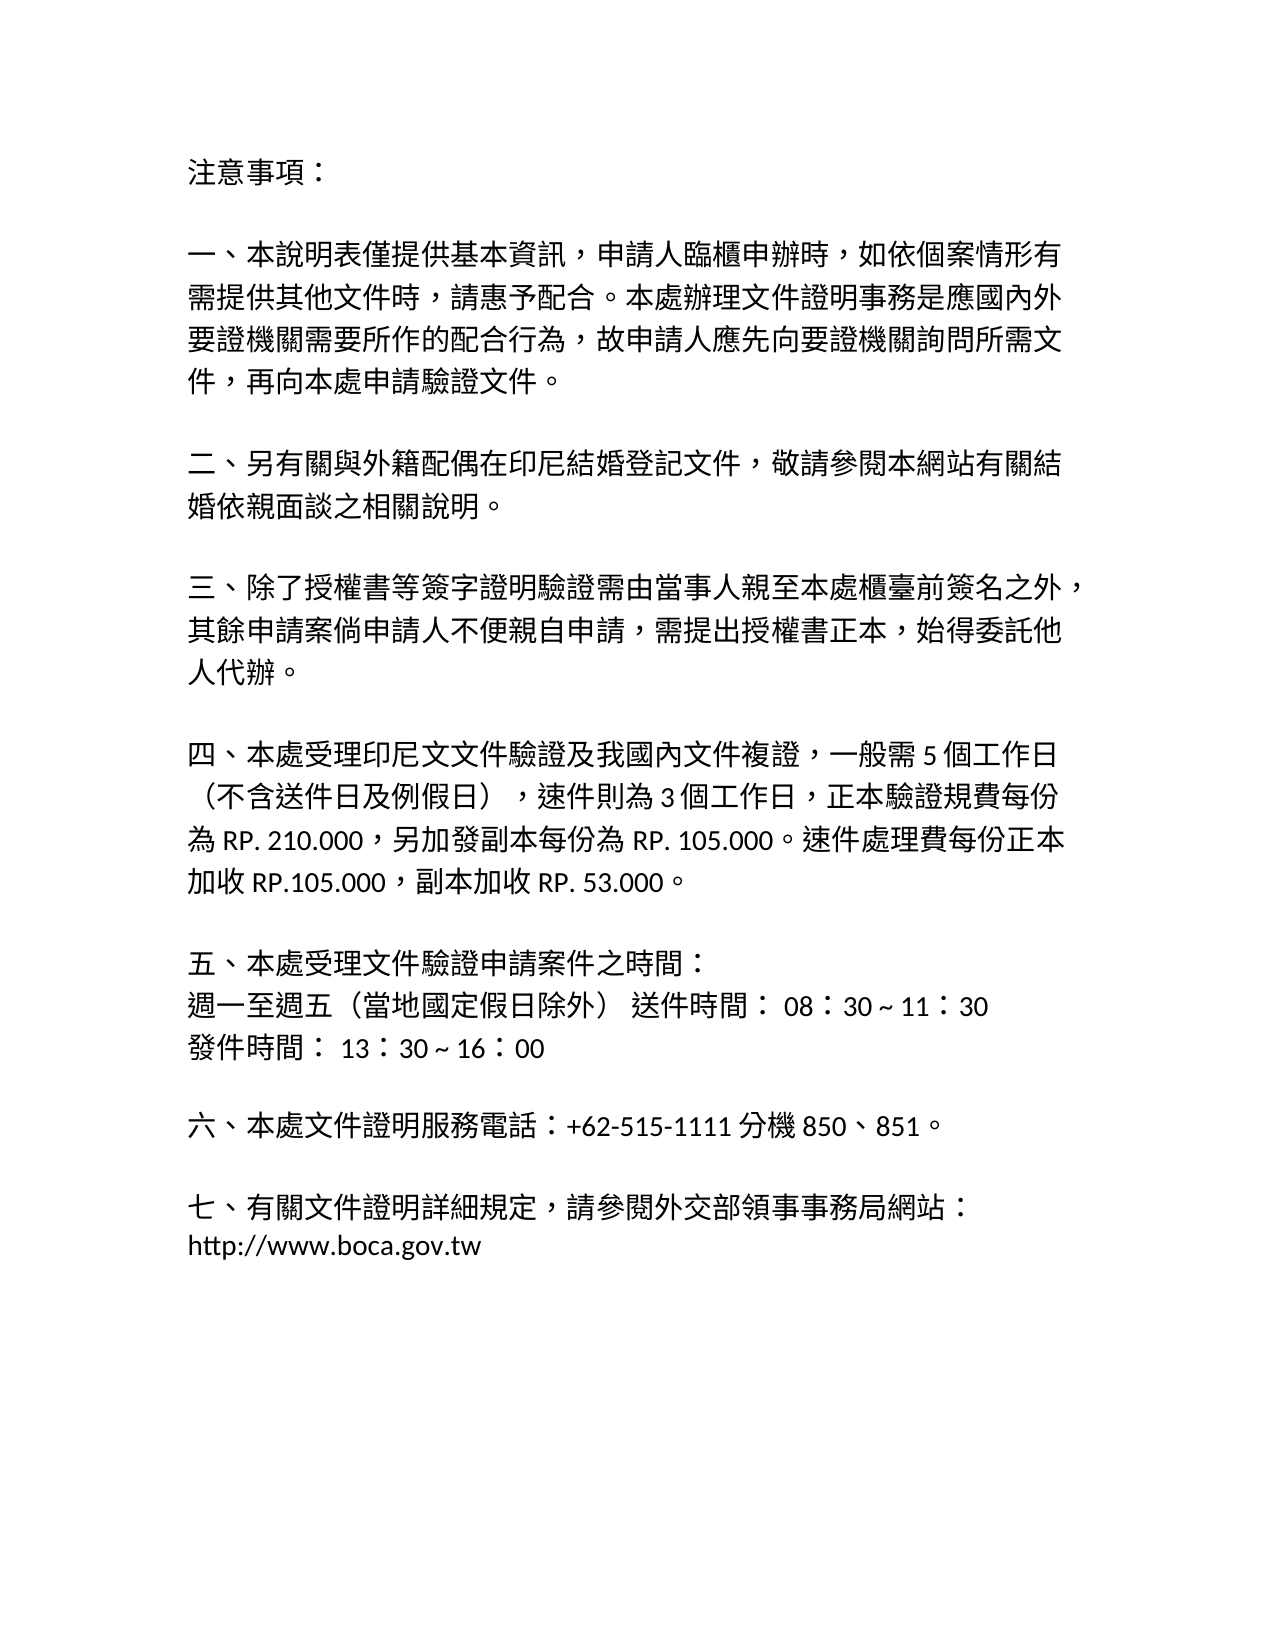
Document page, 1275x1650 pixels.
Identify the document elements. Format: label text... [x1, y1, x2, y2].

text 發件時間： 13：30 ~ 16：00 [187, 1025, 1087, 1067]
text 注意事項： [187, 150, 1087, 192]
text 五、本處受理文件驗證申請案件之時間： [187, 941, 1087, 983]
text 三、除了授權書等簽字證明驗證需由當事人親至本處櫃臺前簽名之外，其餘申請案倘申請人不便親自申請，需提出授權書正本，始得委託他人代辦。 [187, 565, 1087, 692]
text 四、本處受理印尼文文件驗證及我國內文件複證，一般需5個工作日（不含送件日及例假日），速件則為3個工作日，正本驗證規費每份為RP. 210.000，另加發副本每份為 RP. 105.000。速件處理費每份正本加收RP.105.000，副本加收RP. 53.000。 [187, 732, 1087, 901]
text 一、本說明表僅提供基本資訊，申請人臨櫃申辦時，如依個案情形有需提供其他文件時，請惠予配合。本處辦理文件證明事務是應國內外要證機關需要所作的配合行為，故申請人應先向要證機關詢問所需文件，再向本處申請驗證文件。 [187, 232, 1087, 401]
text http://www.boca.gov.tw [187, 1227, 1087, 1263]
text 六、本處文件證明服務電話：+62-515-1111分機850、851。 [187, 1103, 1087, 1145]
text 週一至週五（當地國定假日除外） 送件時間： 08：30 ~ 11：30 [187, 983, 1087, 1025]
text 七、有關文件證明詳細規定，請參閱外交部領事事務局網站： [187, 1185, 1087, 1227]
text 二、另有關與外籍配偶在印尼結婚登記文件，敬請參閱本網站有關結婚依親面談之相關說明。 [187, 441, 1087, 525]
